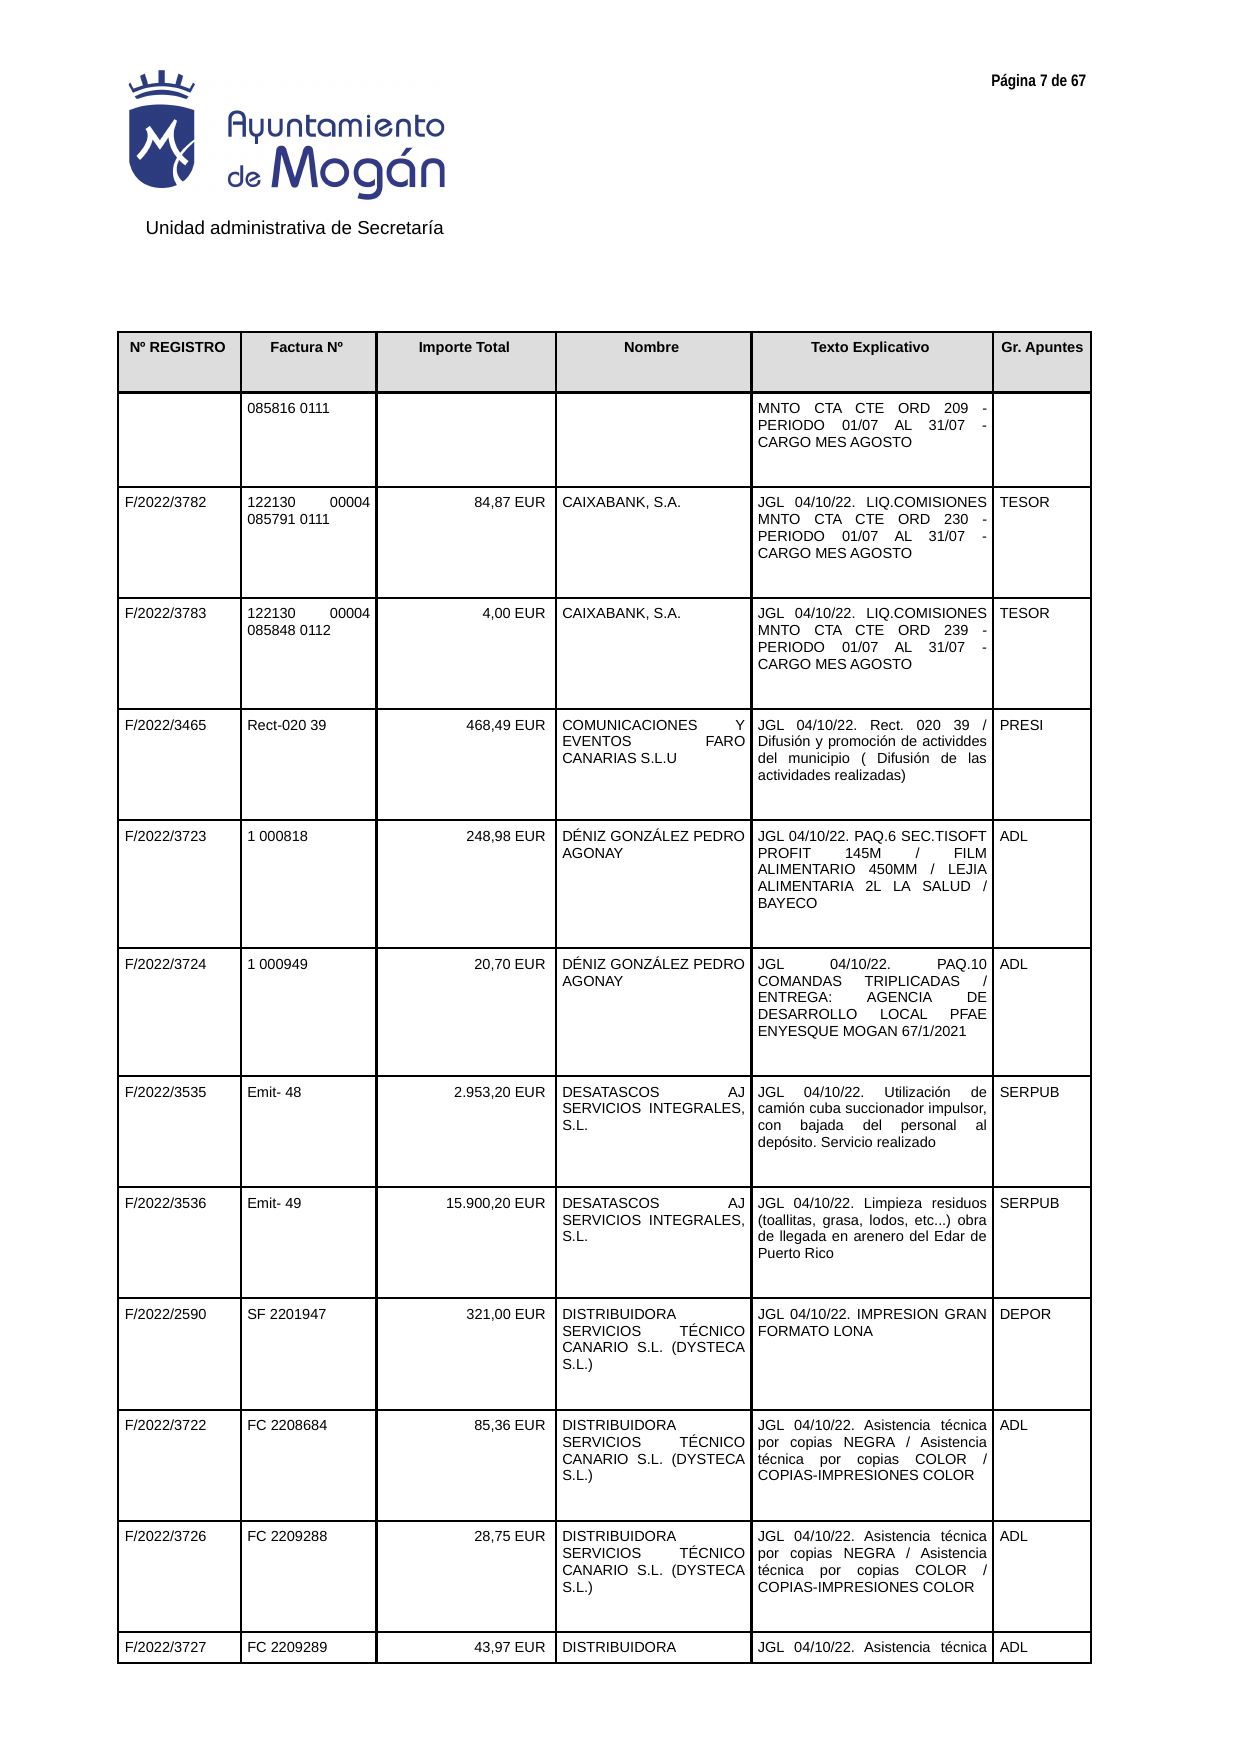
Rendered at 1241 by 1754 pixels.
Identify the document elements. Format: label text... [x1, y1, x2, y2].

table_cell JGL 04/10/22. Limpieza residuos (toallitas, grasa, lodos, etc...) obra de llegada en arenero del Edar de Puerto Rico [753, 1188, 992, 1297]
table_cell Rect-020 39 [242, 710, 375, 819]
table_cell JGL 04/10/22. Utilización de camión cuba succionador impulsor, con bajada del personal al depósito. Servicio realizado [753, 1077, 992, 1186]
table_cell MNTO CTA CTE ORD 209 - PERIODO 01/07 AL 31/07 - CARGO MES AGOSTO [753, 394, 992, 486]
table_cell FC 2208684 [242, 1411, 375, 1519]
table_cell 2.953,20 EUR [378, 1077, 555, 1186]
table_cell 85,36 EUR [378, 1411, 555, 1519]
table_cell JGL 04/10/22. Rect. 020 39 / Difusión y promoción de actividdes del municipio ( Difusión de las actividades realizadas) [753, 710, 992, 819]
table_cell PRESI [994, 710, 1090, 819]
table_cell F/2022/3724 [119, 949, 240, 1075]
table_cell [378, 394, 555, 486]
table_cell 15.900,20 EUR [378, 1188, 555, 1297]
table_cell ADL [994, 949, 1090, 1075]
table_cell [557, 394, 750, 486]
picture [128, 70, 445, 206]
table_cell TESOR [994, 488, 1090, 597]
table_cell DÉNIZ GONZÁLEZ PEDRO AGONAY [557, 949, 750, 1075]
table_cell 84,87 EUR [378, 488, 555, 597]
table_cell F/2022/3536 [119, 1188, 240, 1297]
table_cell JGL 04/10/22. Asistencia técnica por copias NEGRA / Asistencia técnica por copias COLOR / COPIAS-IMPRESIONES COLOR [753, 1522, 992, 1631]
table_cell 122130 00004 085848 0112 [242, 599, 375, 708]
table_cell DISTRIBUIDORA SERVICIOS TÉCNICO CANARIO S.L. (DYSTECA S.L.) [557, 1299, 750, 1408]
table_header Nombre [557, 333, 750, 391]
table_cell F/2022/3465 [119, 710, 240, 819]
table_cell 43,97 EUR [378, 1633, 555, 1662]
table_cell CAIXABANK, S.A. [557, 488, 750, 597]
table_cell TESOR [994, 599, 1090, 708]
table_cell JGL 04/10/22. LIQ.COMISIONES MNTO CTA CTE ORD 239 - PERIODO 01/07 AL 31/07 - CARGO MES AGOSTO [753, 599, 992, 708]
table_cell F/2022/3535 [119, 1077, 240, 1186]
table_cell JGL 04/10/22. LIQ.COMISIONES MNTO CTA CTE ORD 230 - PERIODO 01/07 AL 31/07 - CARGO MES AGOSTO [753, 488, 992, 597]
table_cell DESATASCOS AJ SERVICIOS INTEGRALES, S.L. [557, 1077, 750, 1186]
table_header Factura Nº [242, 333, 375, 391]
table_cell JGL 04/10/22. PAQ.10 COMANDAS TRIPLICADAS / ENTREGA: AGENCIA DE DESARROLLO LOCAL PFAE ENYESQUE MOGAN 67/1/2021 [753, 949, 992, 1075]
table_cell DISTRIBUIDORA SERVICIOS TÉCNICO CANARIO S.L. (DYSTECA S.L.) [557, 1411, 750, 1519]
table_cell ADL [994, 1522, 1090, 1631]
table_header Importe Total [378, 333, 555, 391]
table_cell F/2022/3727 [119, 1633, 240, 1662]
table_cell [994, 394, 1090, 486]
table_cell ADL [994, 1411, 1090, 1519]
table_cell DISTRIBUIDORA [557, 1633, 750, 1662]
table_header Nº REGISTRO [119, 333, 240, 391]
table_cell DESATASCOS AJ SERVICIOS INTEGRALES, S.L. [557, 1188, 750, 1297]
table_cell SERPUB [994, 1077, 1090, 1186]
table_cell Emit- 49 [242, 1188, 375, 1297]
table_cell JGL 04/10/22. Asistencia técnica [753, 1633, 992, 1662]
table_cell [119, 394, 240, 486]
table_cell 248,98 EUR [378, 821, 555, 947]
table_cell SERPUB [994, 1188, 1090, 1297]
table_cell F/2022/3722 [119, 1411, 240, 1519]
table_cell ADL [994, 1633, 1090, 1662]
table_cell F/2022/2590 [119, 1299, 240, 1408]
table_cell F/2022/3726 [119, 1522, 240, 1631]
table_cell JGL 04/10/22. PAQ.6 SEC.TISOFT PROFIT 145M / FILM ALIMENTARIO 450MM / LEJIA ALIMENTARIA 2L LA SALUD / BAYECO [753, 821, 992, 947]
table_cell COMUNICACIONES Y EVENTOS FARO CANARIAS S.L.U [557, 710, 750, 819]
table_cell ADL [994, 821, 1090, 947]
table_cell F/2022/3782 [119, 488, 240, 597]
table_cell F/2022/3723 [119, 821, 240, 947]
table_header Gr. Apuntes [994, 333, 1090, 391]
table_cell CAIXABANK, S.A. [557, 599, 750, 708]
table_cell Emit- 48 [242, 1077, 375, 1186]
table_cell 28,75 EUR [378, 1522, 555, 1631]
table_cell JGL 04/10/22. IMPRESION GRAN FORMATO LONA [753, 1299, 992, 1408]
table_cell 085816 0111 [242, 394, 375, 486]
table_cell DÉNIZ GONZÁLEZ PEDRO AGONAY [557, 821, 750, 947]
table_cell 122130 00004 085791 0111 [242, 488, 375, 597]
table_cell 1 000818 [242, 821, 375, 947]
table_cell DISTRIBUIDORA SERVICIOS TÉCNICO CANARIO S.L. (DYSTECA S.L.) [557, 1522, 750, 1631]
table_header Texto Explicativo [753, 333, 992, 391]
table_cell F/2022/3783 [119, 599, 240, 708]
table_cell 321,00 EUR [378, 1299, 555, 1408]
table_cell 4,00 EUR [378, 599, 555, 708]
table_cell 468,49 EUR [378, 710, 555, 819]
table_cell DEPOR [994, 1299, 1090, 1408]
table_cell SF 2201947 [242, 1299, 375, 1408]
table_cell 20,70 EUR [378, 949, 555, 1075]
table_cell FC 2209289 [242, 1633, 375, 1662]
table_cell FC 2209288 [242, 1522, 375, 1631]
table_cell JGL 04/10/22. Asistencia técnica por copias NEGRA / Asistencia técnica por copias COLOR / COPIAS-IMPRESIONES COLOR [753, 1411, 992, 1519]
table_cell 1 000949 [242, 949, 375, 1075]
